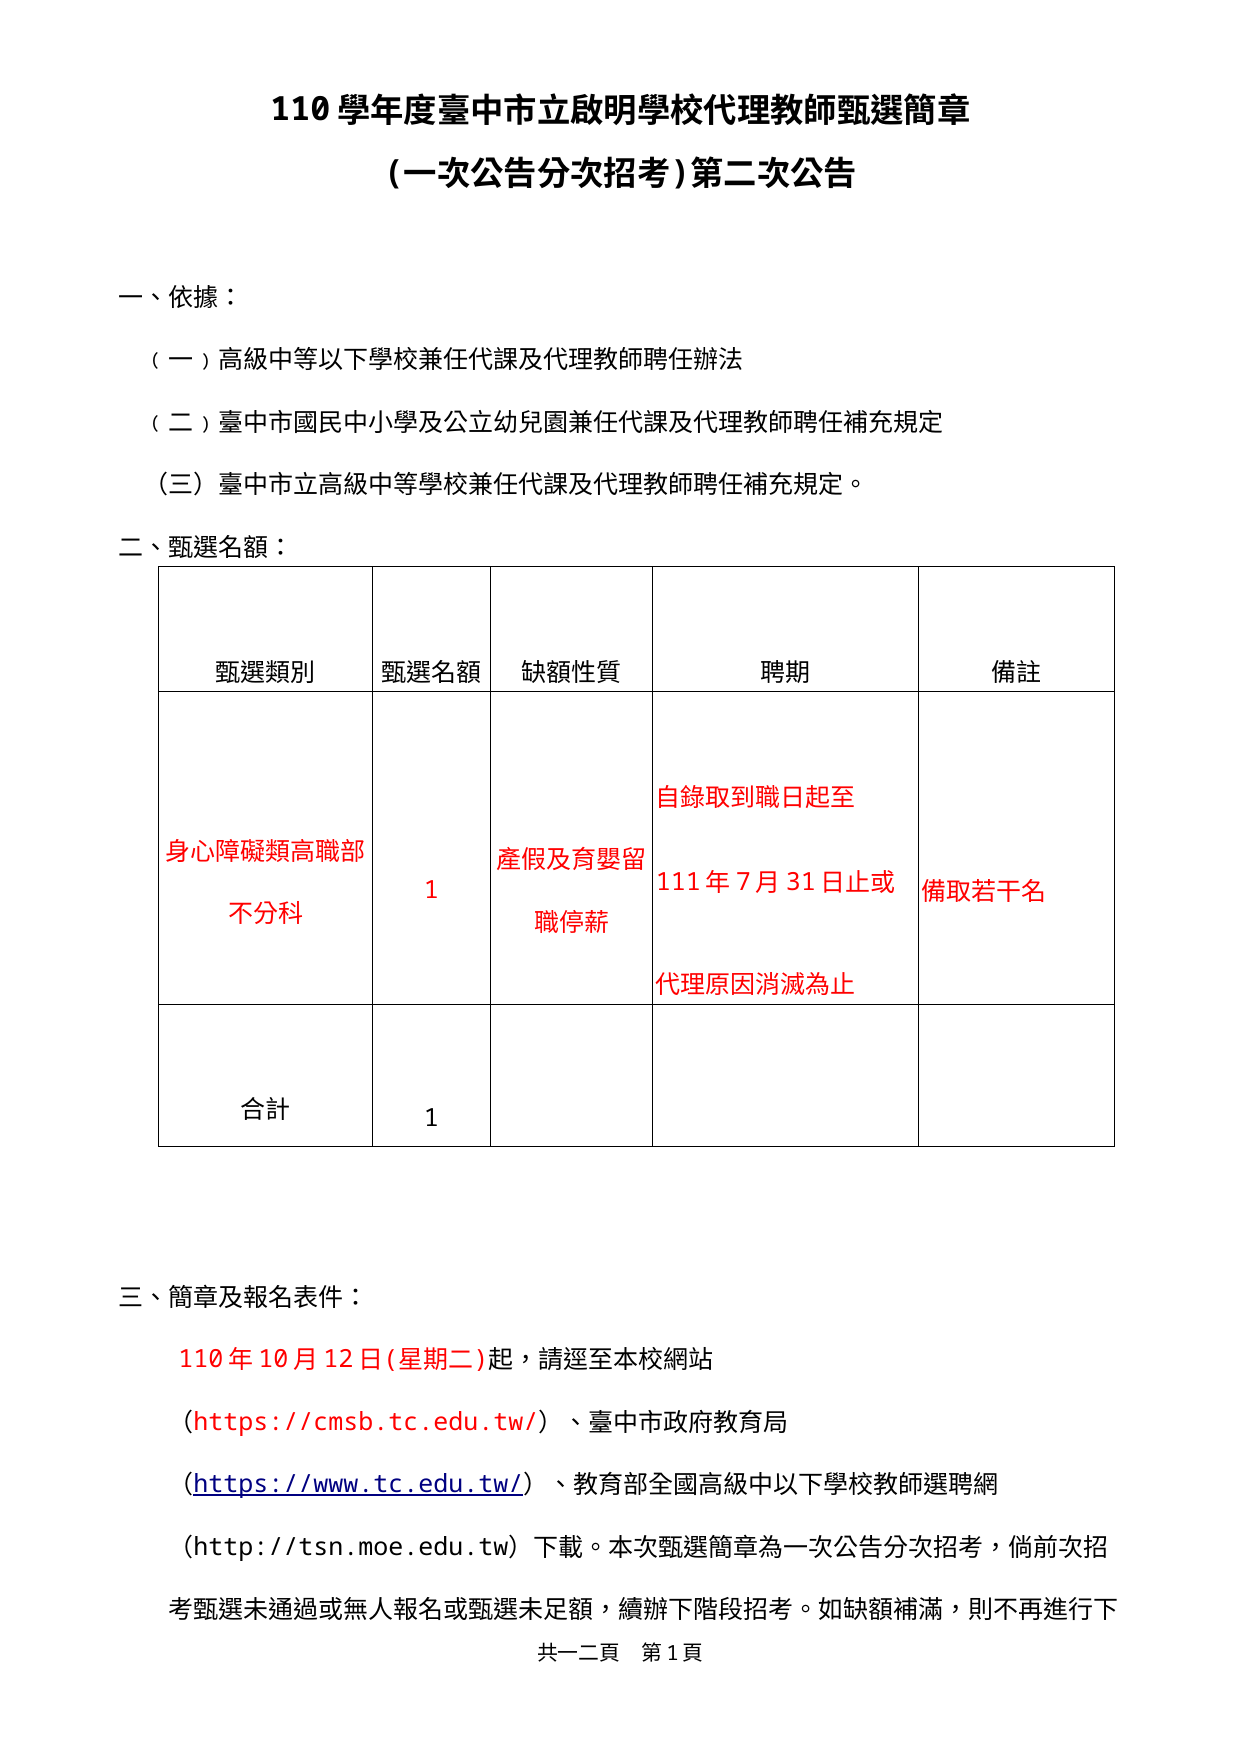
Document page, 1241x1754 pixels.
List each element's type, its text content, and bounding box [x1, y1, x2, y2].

text 二、甄選名額： [118, 504, 1122, 566]
text 一、依據： [118, 254, 1122, 316]
text ﹙二﹚臺中市國民中小學及公立幼兒園兼任代課及代理教師聘任補充規定 [143, 379, 1122, 441]
text 三、簡章及報名表件： [118, 1254, 1122, 1316]
table_cell 1 [373, 692, 490, 1004]
text ﹙一﹚高級中等以下學校兼任代課及代理教師聘任辦法 [143, 316, 1122, 379]
table_cell [919, 1005, 1114, 1146]
table_cell 備取若干名 [919, 692, 1114, 1004]
table_cell 產假及育嬰留職停薪 [491, 692, 652, 1004]
text (一次公告分次招考)第二次公告 [118, 129, 1122, 191]
text 110年10月12日(星期二)起，請逕至本校網站（https://cmsb.tc.edu.tw/）、臺中市政府教育局（https://www.tc.edu.tw/）、教育部全國高級中以下學校教師選聘網（http://tsn.moe.edu.tw）下載。本次甄選簡章為一次公告分次招考，倘前次招考甄選未通過或無人報名或甄選未足額，續辦下階段招考。如缺額補滿，則不再進行下 [118, 1316, 1122, 1629]
table_header 甄選類別 [159, 567, 372, 691]
table_header 缺額性質 [491, 567, 652, 691]
table_cell 身心障礙類高職部不分科 [159, 692, 372, 1004]
table_cell [653, 1005, 918, 1146]
table_cell 自錄取到職日起至 111年7月31日止或 代理原因消滅為止 [653, 692, 918, 1004]
table_header 備註 [919, 567, 1114, 691]
table_header 聘期 [653, 567, 918, 691]
table_cell 合計 [159, 1005, 372, 1146]
table_cell [491, 1005, 652, 1146]
text 110學年度臺中市立啟明學校代理教師甄選簡章 [118, 66, 1122, 129]
text （三）臺中市立高級中等學校兼任代課及代理教師聘任補充規定。 [143, 441, 1122, 504]
table_cell 1 [373, 1005, 490, 1146]
table_header 甄選名額 [373, 567, 490, 691]
